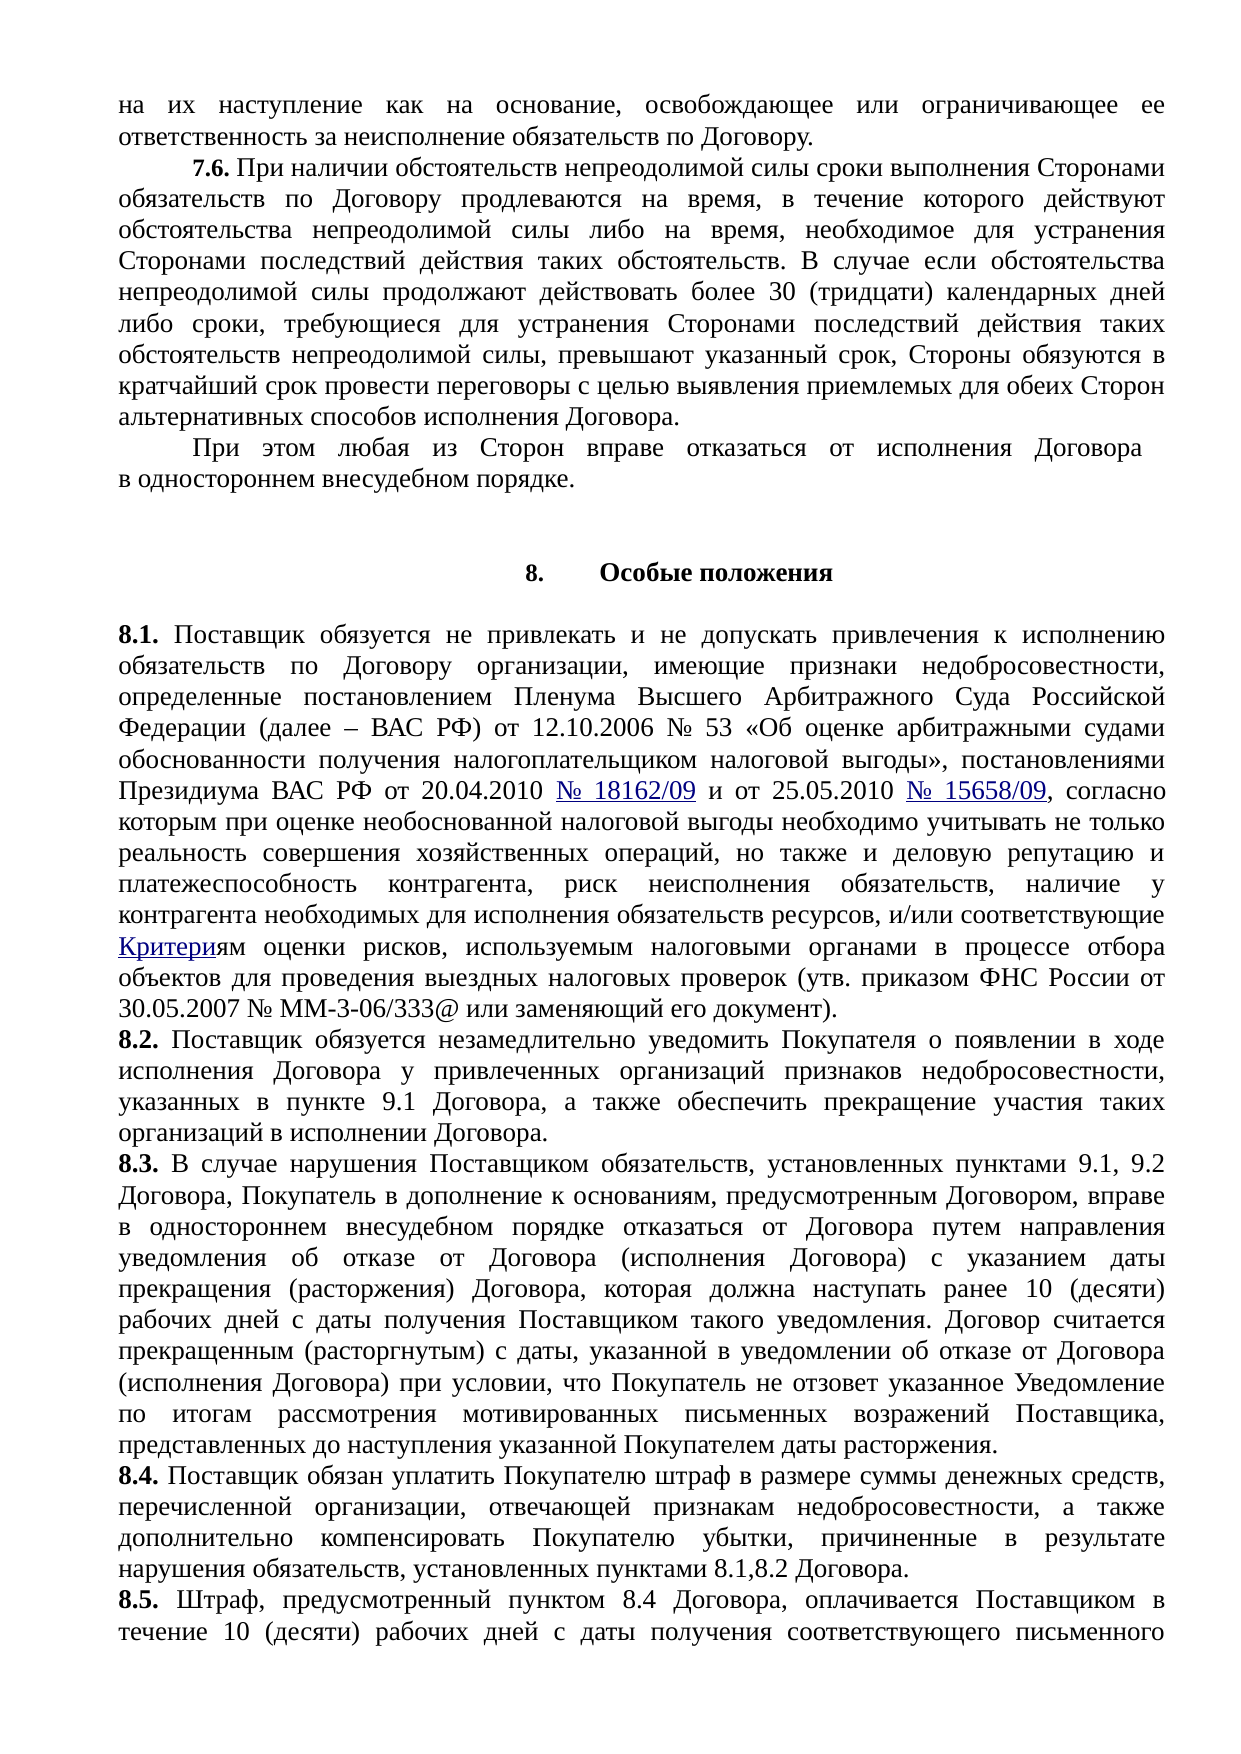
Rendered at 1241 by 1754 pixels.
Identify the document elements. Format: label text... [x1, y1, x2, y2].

list При наличии обстоятельств непреодолимой силы сроки выполнения Сторонами обязательств по Договору продлеваются на время, в течение которого действуют обстоятельства непреодолимой силы либо на время, необходимое для устранения Сторонами последствий действия таких обстоятельств. В случае если обстоятельства непреодолимой силы продолжают действовать более 30 (тридцати) календарных дней либо сроки, требующиеся для устранения Сторонами последствий действия таких обстоятельств непреодолимой силы, превышают указанный срок, Стороны обязуются в кратчайший срок провести переговоры с целью выявления приемлемых для обеих Сторон альтернативных способов исполнения Договора. [118, 151, 1166, 431]
list 8.1. Поставщик обязуется не привлекать и не допускать привлечения к исполнению обязательств по Договору организации, имеющие признаки недобросовестности, определенные постановлением Пленума Высшего Арбитражного Суда Российской Федерации (далее – ВАС РФ) от 12.10.2006 № 53 «Об оценке арбитражными судами обоснованности получения налогоплательщиком налоговой выгоды», постановлениями Президиума ВАС РФ от 20.04.2010 № 18162/09 и от 25.05.2010 № 15658/09, согласно которым при оценке необоснованной налоговой выгоды необходимо учитывать не только реальность совершения хозяйственных операций, но также и деловую репутацию и платежеспособность контрагента, риск неисполнения обязательств, наличие у контрагента необходимых для исполнения обязательств ресурсов, и/или соответствующие Критериям оценки рисков, используемым налоговыми органами в процессе отбора объектов для проведения выездных налоговых проверок (утв. приказом ФНС России от 30.05.2007 № ММ-3-06/333@ или заменяющий его документ). [118, 618, 1166, 1023]
list 8.2. Поставщик обязуется незамедлительно уведомить Покупателя о появлении в ходе исполнения Договора у привлеченных организаций признаков недобросовестности, указанных в пункте 9.1 Договора, а также обеспечить прекращение участия таких организаций в исполнении Договора. [118, 1023, 1166, 1148]
list При этом любая из Сторон вправе отказаться от исполнения Договора в одностороннем внесудебном порядке. [118, 431, 1166, 493]
list Особые положения [118, 556, 1166, 587]
list 8.4. Поставщик обязан уплатить Покупателю штраф в размере суммы денежных средств, перечисленной организации, отвечающей признакам недобросовестности, а также дополнительно компенсировать Покупателю убытки, причиненные в результате нарушения обязательств, установленных пунктами 8.1,8.2 Договора. [118, 1459, 1166, 1584]
list на их наступление как на основание, освобождающее или ограничивающее ее ответственность за неисполнение обязательств по Договору. [118, 89, 1166, 151]
list 8.3. В случае нарушения Поставщиком обязательств, установленных пунктами 9.1, 9.2 Договора, Покупатель в дополнение к основаниям, предусмотренным Договором, вправе в одностороннем внесудебном порядке отказаться от Договора путем направления уведомления об отказе от Договора (исполнения Договора) с указанием даты прекращения (расторжения) Договора, которая должна наступать ранее 10 (десяти) рабочих дней с даты получения Поставщиком такого уведомления. Договор считается прекращенным (расторгнутым) с даты, указанной в уведомлении об отказе от Договора (исполнения Договора) при условии, что Покупатель не отзовет указанное Уведомление по итогам рассмотрения мотивированных письменных возражений Поставщика, представленных до наступления указанной Покупателем даты расторжения. [118, 1148, 1166, 1459]
list 8.5. Штраф, предусмотренный пунктом 8.4 Договора, оплачивается Поставщиком в течение 10 (десяти) рабочих дней с даты получения соответствующего письменного [118, 1584, 1166, 1646]
